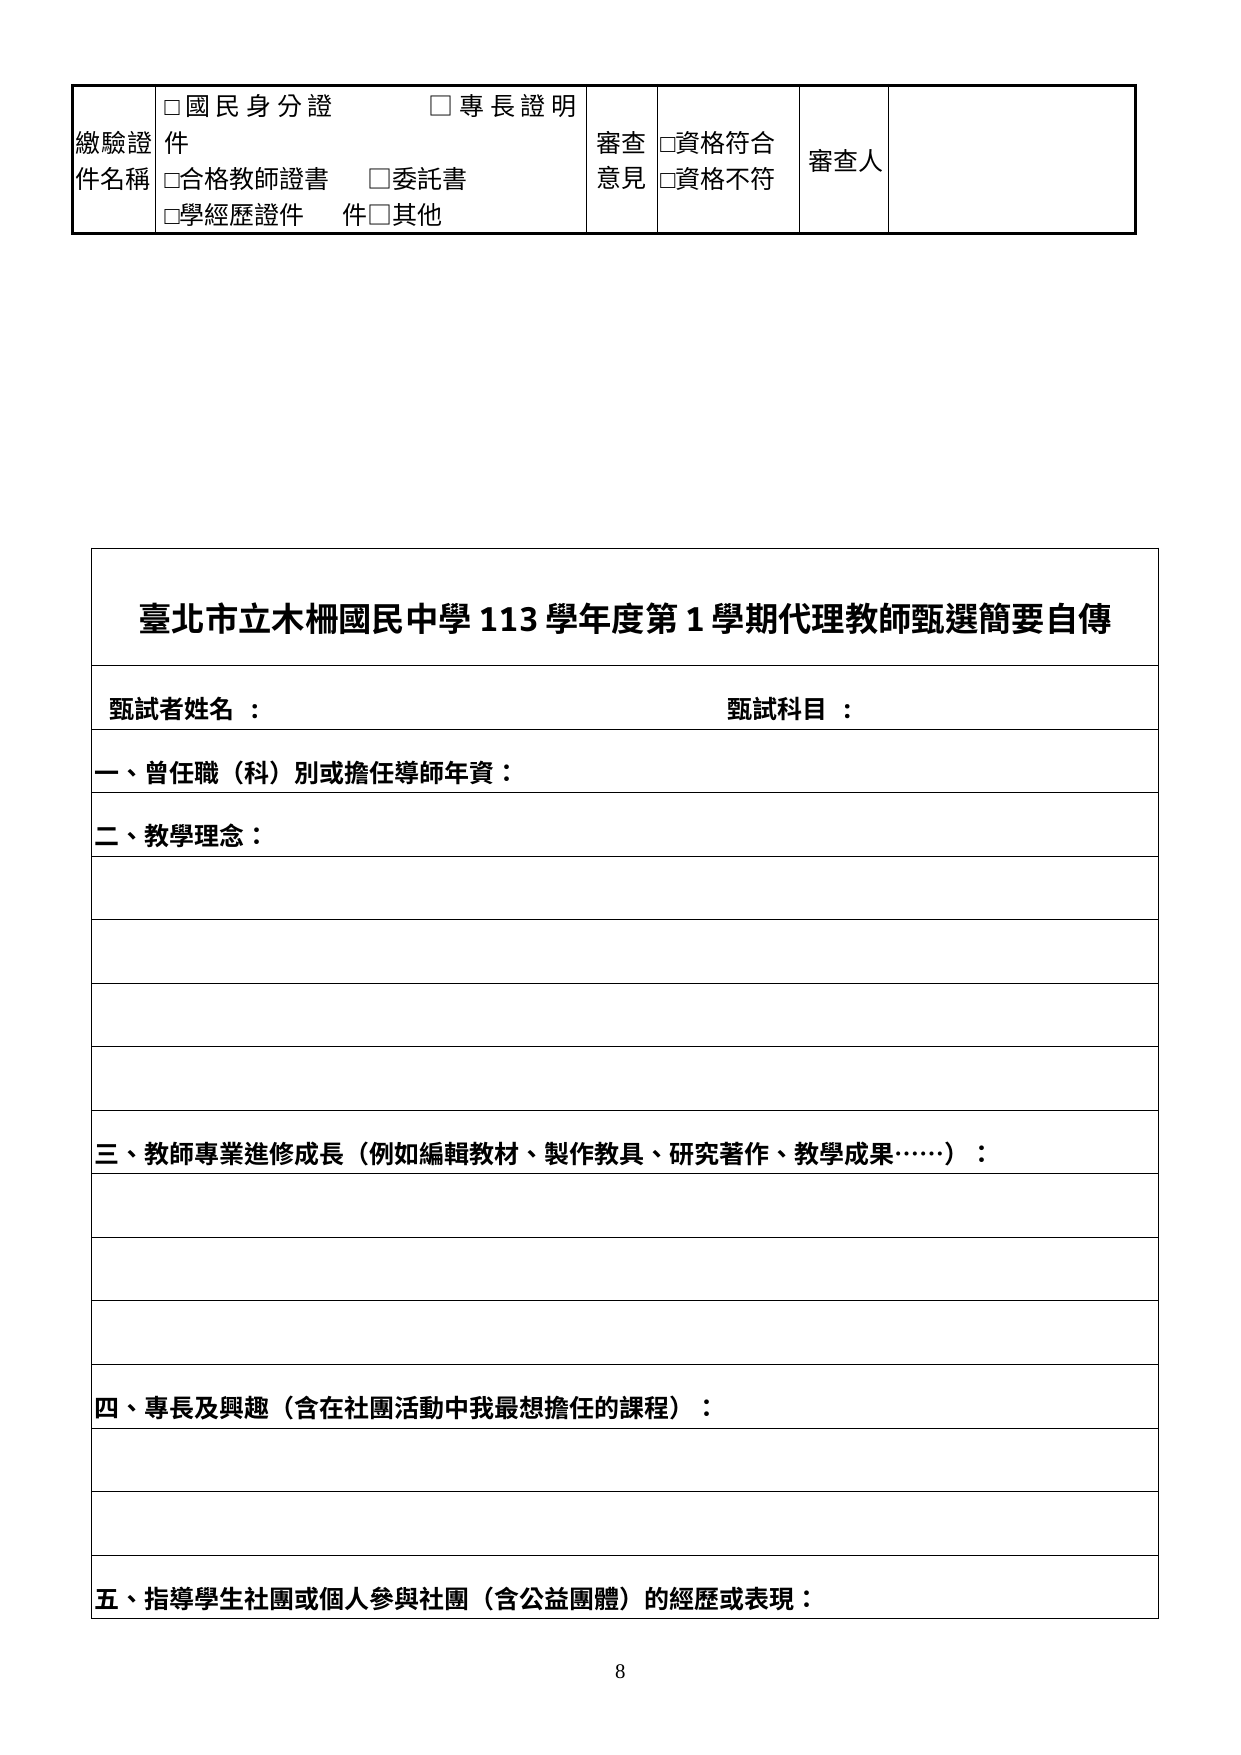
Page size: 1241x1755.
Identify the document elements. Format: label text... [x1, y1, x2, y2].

table_cell 四、專長及興趣（含在社團活動中我最想擔任的課程）： [92, 1365, 1158, 1427]
table_header 繳驗證件名稱 [74, 87, 155, 232]
table_header □國民身分證 □專長證明 件 □合格教師證書 □委託書 □學經歷證件 件□其他 [156, 87, 586, 232]
table_cell [92, 1492, 1158, 1554]
table_cell [92, 857, 1158, 919]
table_cell [92, 1174, 1158, 1237]
table_header 審查人 [800, 87, 888, 232]
table_cell 二、教學理念： [92, 793, 1158, 856]
table_cell [92, 1429, 1158, 1491]
table_header 審查 意見 [587, 87, 657, 232]
table_header □資格符合 □資格不符 [658, 87, 799, 232]
table_cell [92, 1238, 1158, 1300]
table_cell 三、教師專業進修成長（例如編輯教材、製作教具、研究著作、教學成果……）： [92, 1111, 1158, 1173]
table_cell 五、指導學生社團或個人參與社團（含公益團體）的經歷或表現： [92, 1556, 1158, 1618]
table_cell [92, 1047, 1158, 1110]
table_header [889, 87, 1134, 232]
table_cell [92, 1301, 1158, 1364]
table_cell [92, 984, 1158, 1046]
table_cell 一、曾任職（科）別或擔任導師年資： [92, 730, 1158, 792]
table_cell [92, 920, 1158, 983]
table_header 臺北市立木柵國民中學113學年度第1學期代理教師甄選簡要自傳 [92, 549, 1158, 665]
table_cell 甄試者姓名 : 甄試科目 : [92, 666, 1158, 728]
